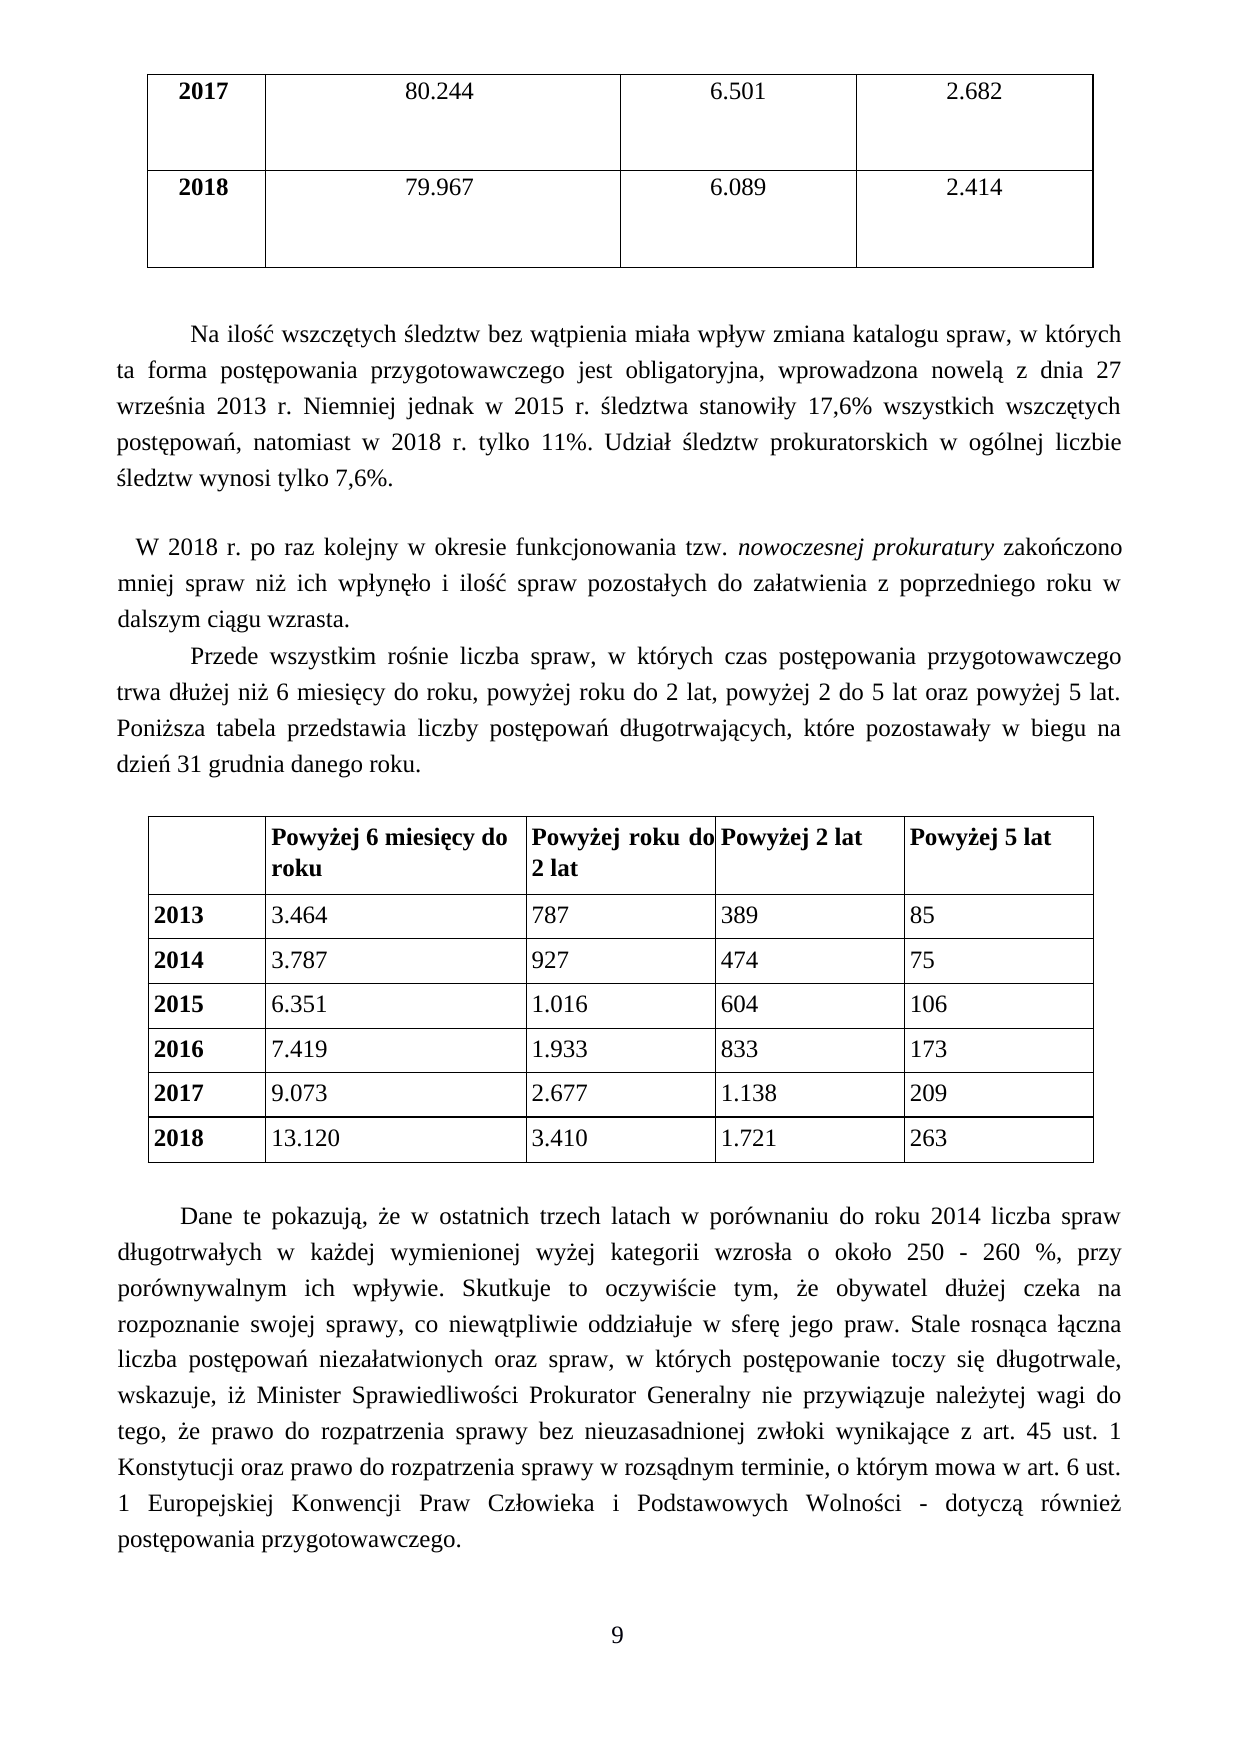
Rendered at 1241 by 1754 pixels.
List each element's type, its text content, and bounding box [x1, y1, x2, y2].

table_cell 3.464 [266, 895, 526, 938]
table_cell 173 [905, 1029, 1093, 1072]
table_cell 2014 [149, 939, 265, 983]
table_cell 604 [716, 984, 904, 1027]
table_cell 9.073 [266, 1073, 526, 1116]
table_cell 2017 [148, 75, 265, 170]
table_header Powyżej 5 lat [905, 817, 1093, 894]
table_cell 2018 [149, 1118, 265, 1162]
table_header [149, 817, 265, 894]
table_cell 2.414 [857, 171, 1092, 267]
table_cell 389 [716, 895, 904, 938]
table_cell 106 [905, 984, 1093, 1027]
table_cell 85 [905, 895, 1093, 938]
text Dane te pokazują, że w ostatnich trzech latach w porównaniu do roku 2014 liczba spraw długotrwałych w każdej wymienionej wyżej kategorii wzrosła o około 250 - 260 %, przy porównywalnym ich wpływie. Skutkuje to oczywiście tym, że obywatel dłużej czeka na rozpoznanie swojej sprawy, co niewątpliwie oddziałuje w sferę jego praw. Stale rosnąca łączna liczba postępowań niezałatwionych oraz spraw, w których postępowanie toczy się długotrwale, wskazuje, iż Minister Sprawiedliwości Prokurator Generalny nie przywiązuje należytej wagi do tego, że prawo do rozpatrzenia sprawy bez nieuzasadnionej zwłoki wynikające z art. 45 ust. 1 Konstytucji oraz prawo do rozpatrzenia sprawy w rozsądnym terminie, o którym mowa w art. 6 ust. 1 Europejskiej Konwencji Praw Człowieka i Podstawowych Wolności - dotyczą również postępowania przygotowawczego. [117, 1201, 1122, 1553]
table_cell 2.682 [857, 75, 1092, 170]
table_cell 2015 [149, 984, 265, 1027]
table_cell 75 [905, 939, 1093, 983]
table_cell 833 [716, 1029, 904, 1072]
table_cell 474 [716, 939, 904, 983]
table_cell 2013 [149, 895, 265, 938]
table_cell 7.419 [266, 1029, 526, 1072]
table_cell 6.351 [266, 984, 526, 1027]
table_cell 6.501 [621, 75, 856, 170]
table_cell 927 [527, 939, 715, 983]
table_cell 6.089 [621, 171, 856, 267]
table_cell 1.933 [527, 1029, 715, 1072]
table_cell 2016 [149, 1029, 265, 1072]
table_cell 1.721 [716, 1118, 904, 1162]
table_header Powyżej 2 lat [716, 817, 904, 894]
table_cell 1.016 [527, 984, 715, 1027]
table_cell 1.138 [716, 1073, 904, 1116]
table_cell 80.244 [266, 75, 620, 170]
table_cell 3.787 [266, 939, 526, 983]
table_cell 209 [905, 1073, 1093, 1116]
table_cell 2018 [148, 171, 265, 267]
table_header Powyżej roku do 2 lat [527, 817, 715, 894]
table_header Powyżej 6 miesięcy do roku [266, 817, 526, 894]
text Przede wszystkim rośnie liczba spraw, w których czas postępowania przygotowawczego trwa dłużej niż 6 miesięcy do roku, powyżej roku do 2 lat, powyżej 2 do 5 lat oraz powyżej 5 lat. Poniższa tabela przedstawia liczby postępowań długotrwających, które pozostawały w biegu na dzień 31 grudnia danego roku. [116, 641, 1122, 777]
table_cell 2.677 [527, 1073, 715, 1116]
table_cell 79.967 [266, 171, 620, 267]
table_cell 263 [905, 1118, 1093, 1162]
text W 2018 r. po raz kolejny w okresie funkcjonowania tzw. nowoczesnej prokuratury zakończono mniej spraw niż ich wpłynęło i ilość spraw pozostałych do załatwienia z poprzedniego roku w dalszym ciągu wzrasta. [117, 532, 1122, 633]
table_cell 3.410 [527, 1118, 715, 1162]
table_cell 2017 [149, 1073, 265, 1116]
table_cell 13.120 [266, 1118, 526, 1162]
table_cell 787 [527, 895, 715, 938]
text Na ilość wszczętych śledztw bez wątpienia miała wpływ zmiana katalogu spraw, w których ta forma postępowania przygotowawczego jest obligatoryjna, wprowadzona nowelą z dnia 27 września 2013 r. Niemniej jednak w 2015 r. śledztwa stanowiły 17,6% wszystkich wszczętych postępowań, natomiast w 2018 r. tylko 11%. Udział śledztw prokuratorskich w ogólnej liczbie śledztw wynosi tylko 7,6%. [116, 319, 1122, 492]
